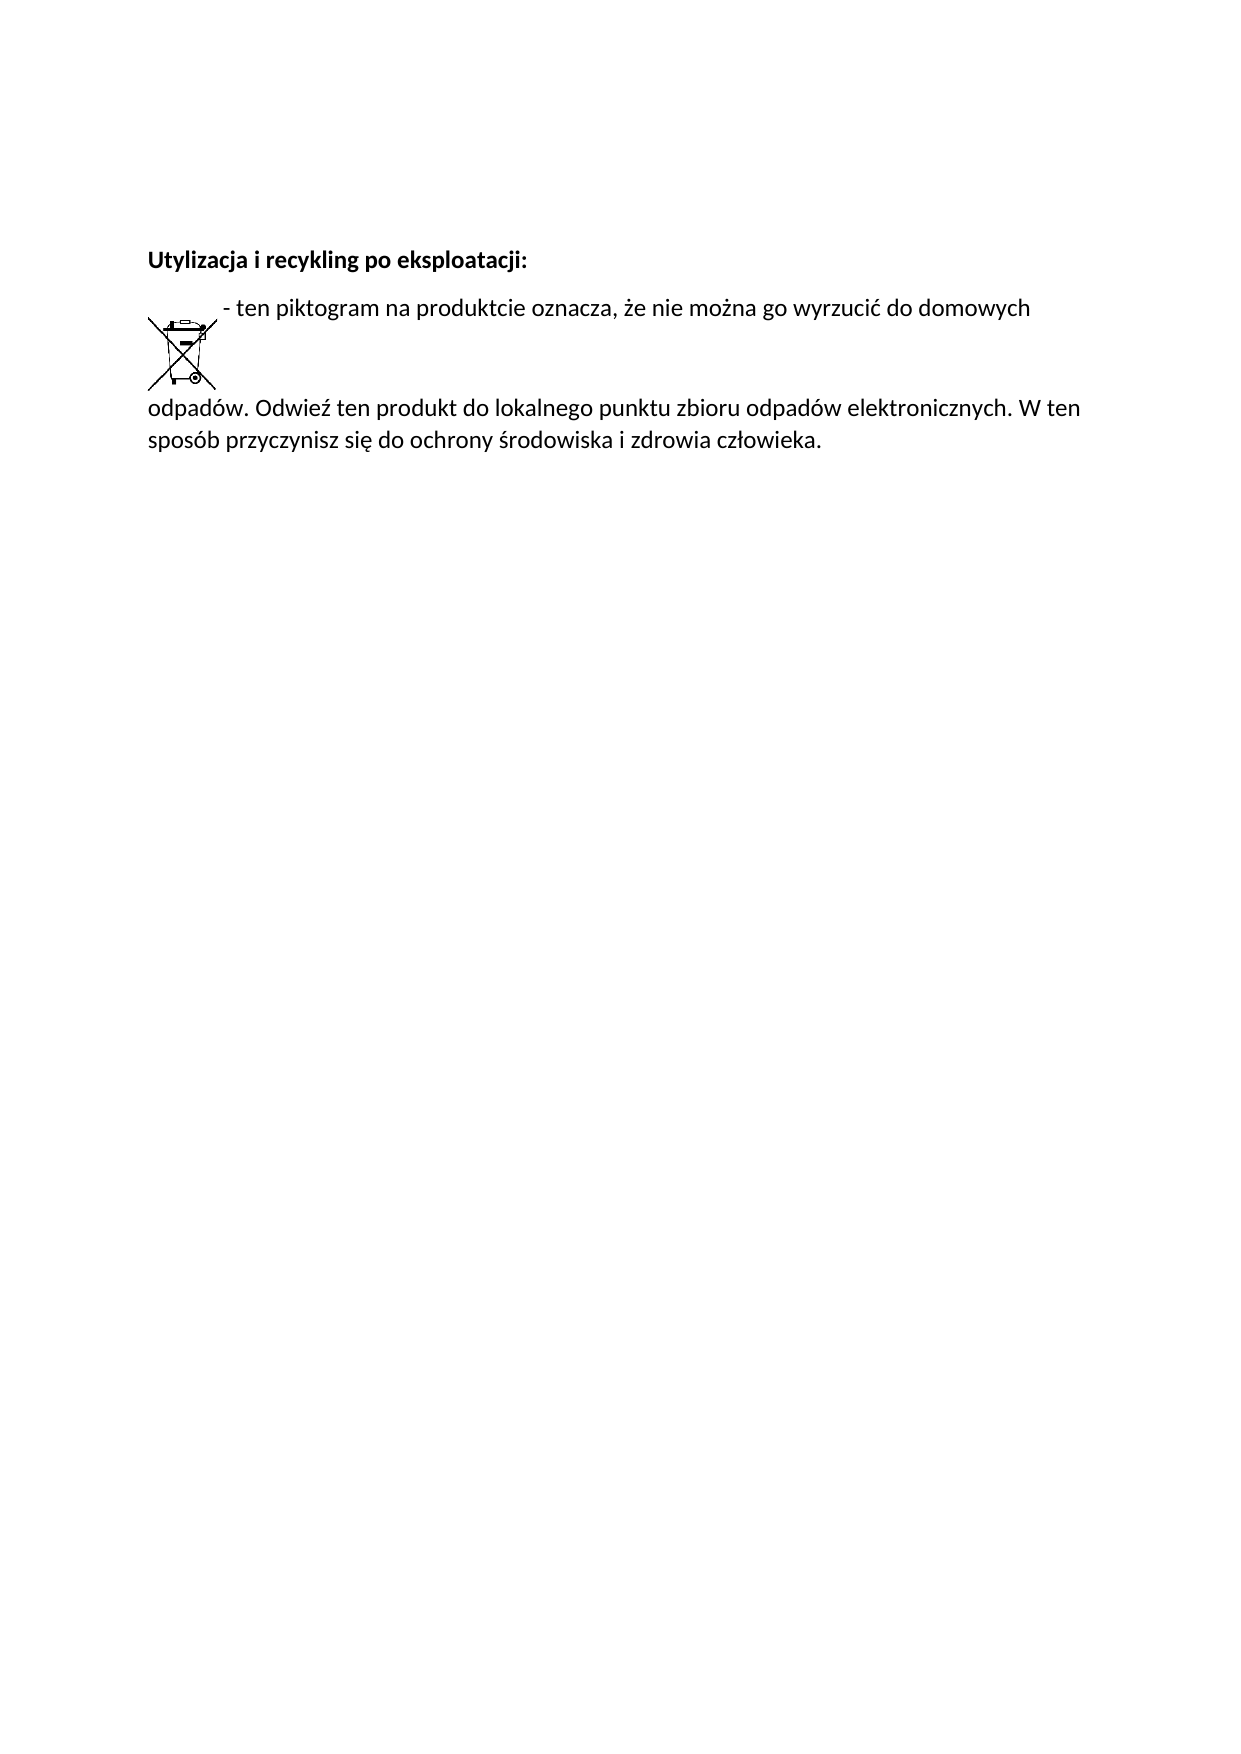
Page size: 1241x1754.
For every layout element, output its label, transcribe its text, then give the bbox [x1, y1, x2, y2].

text - ten piktogram na produktcie oznacza, że nie można go wyrzucić do domowych odpadów. Odwieź ten produkt do lokalnego punktu zbioru odpadów elektronicznych. W ten sposób przyczynisz się do ochrony środowiska i zdrowia człowieka. [148, 293, 1093, 454]
text Utylizacja i recykling po eksploatacji: [148, 244, 1093, 275]
